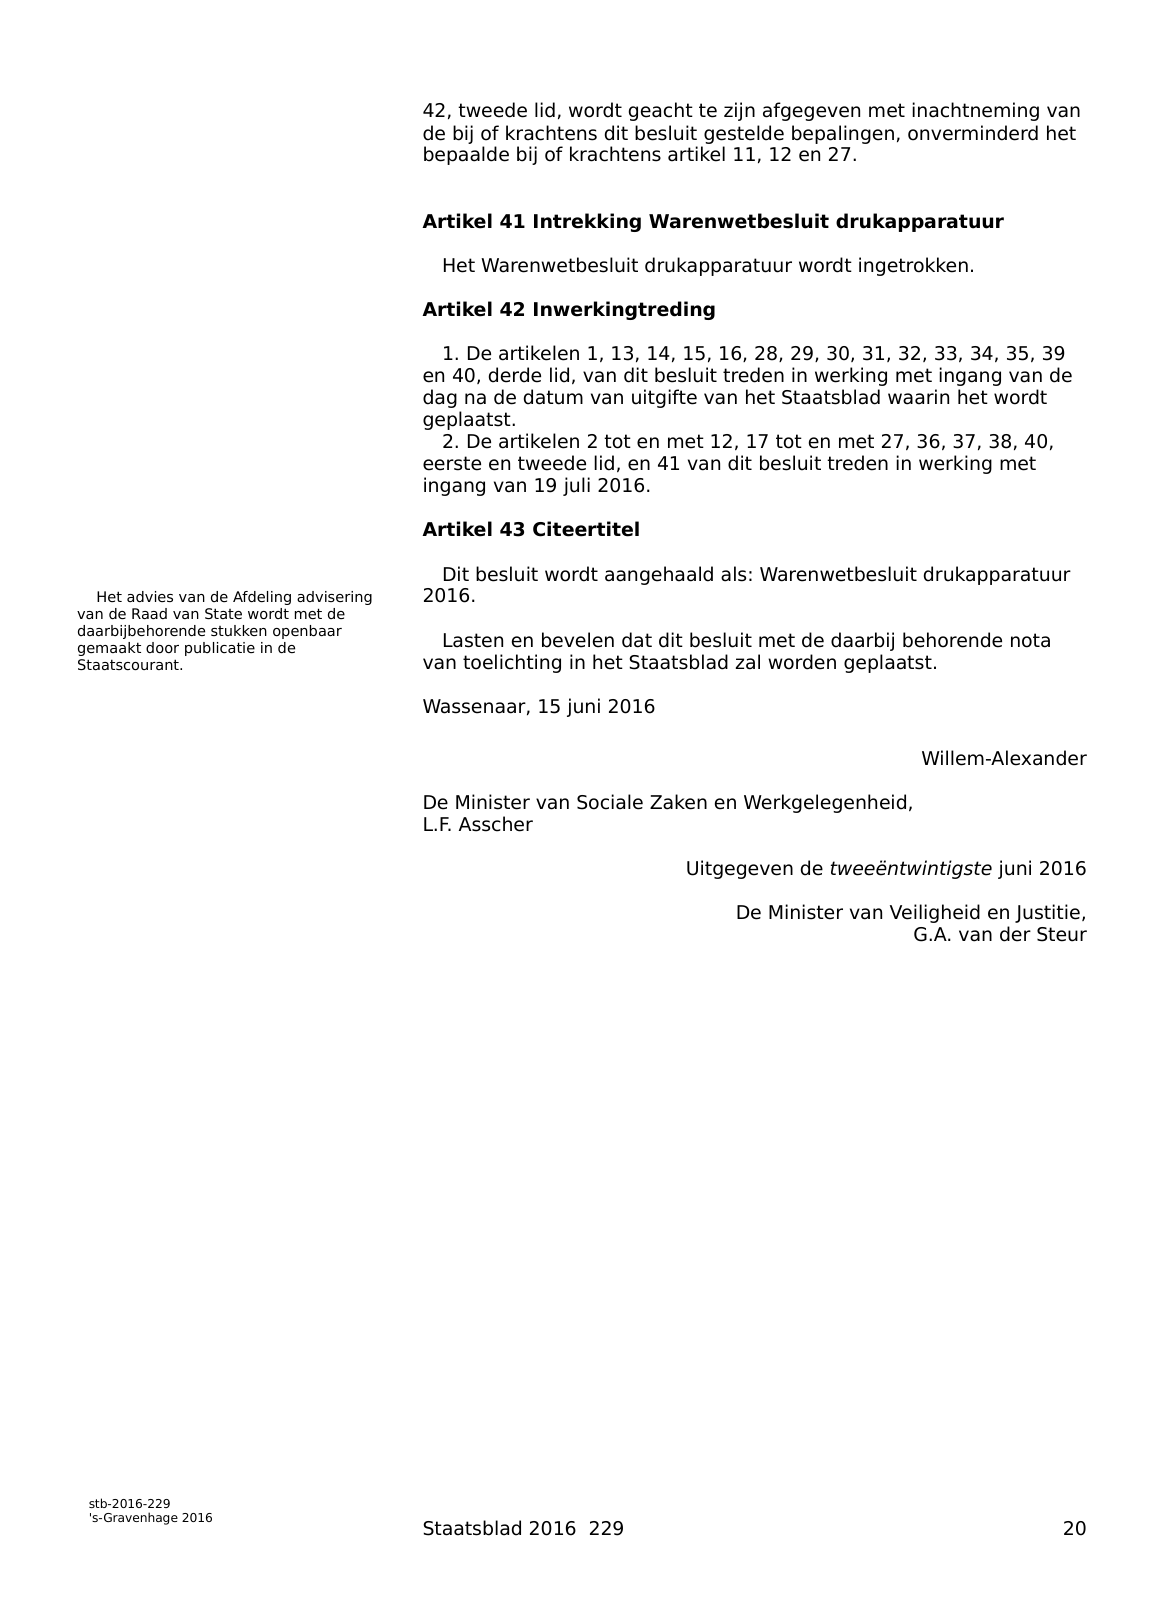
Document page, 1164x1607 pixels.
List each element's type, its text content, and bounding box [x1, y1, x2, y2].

text Dit besluit wordt aangehaald als: Warenwetbesluit drukapparatuur 2016. [422, 563, 1087, 607]
text Uitgegeven de tweeëntwintigste juni 2016 [422, 858, 1087, 880]
text Willem-Alexander [422, 748, 1087, 770]
subtitle Artikel 42 Inwerkingtreding [422, 299, 1087, 321]
subtitle Artikel 43 Citeertitel [422, 519, 1087, 541]
text 's-Gravenhage 2016 [88, 1511, 323, 1525]
subtitle Artikel 41 Intrekking Warenwetbesluit drukapparatuur [422, 211, 1087, 233]
text Het advies van de Afdeling advisering van de Raad van State wordt met de daarbijbehorende stukken openbaar gemaakt door publicatie in de Staatscourant. [77, 589, 396, 673]
text 2. De artikelen 2 tot en met 12, 17 tot en met 27, 36, 37, 38, 40, eerste en tweede lid, en 41 van dit besluit treden in werking met ingang van 19 juli 2016. [422, 431, 1087, 497]
text De Minister van Veiligheid en Justitie, G.A. van der Steur [422, 902, 1087, 946]
text Het Warenwetbesluit drukapparatuur wordt ingetrokken. [422, 255, 1087, 277]
text 42, tweede lid, wordt geacht te zijn afgegeven met inachtneming van de bij of krachtens dit besluit gestelde bepalingen, onverminderd het bepaalde bij of krachtens artikel 11, 12 en 27. [422, 100, 1087, 166]
text stb-2016-229 [88, 1497, 323, 1511]
text 1. De artikelen 1, 13, 14, 15, 16, 28, 29, 30, 31, 32, 33, 34, 35, 39 en 40, derde lid, van dit besluit treden in werking met ingang van de dag na de datum van uitgifte van het Staatsblad waarin het wordt geplaatst. [422, 343, 1087, 431]
text Wassenaar, 15 juni 2016 [422, 696, 1087, 718]
text Lasten en bevelen dat dit besluit met de daarbij behorende nota van toelichting in het Staatsblad zal worden geplaatst. [422, 629, 1087, 673]
text De Minister van Sociale Zaken en Werkgelegenheid, L.F. Asscher [422, 792, 1087, 836]
